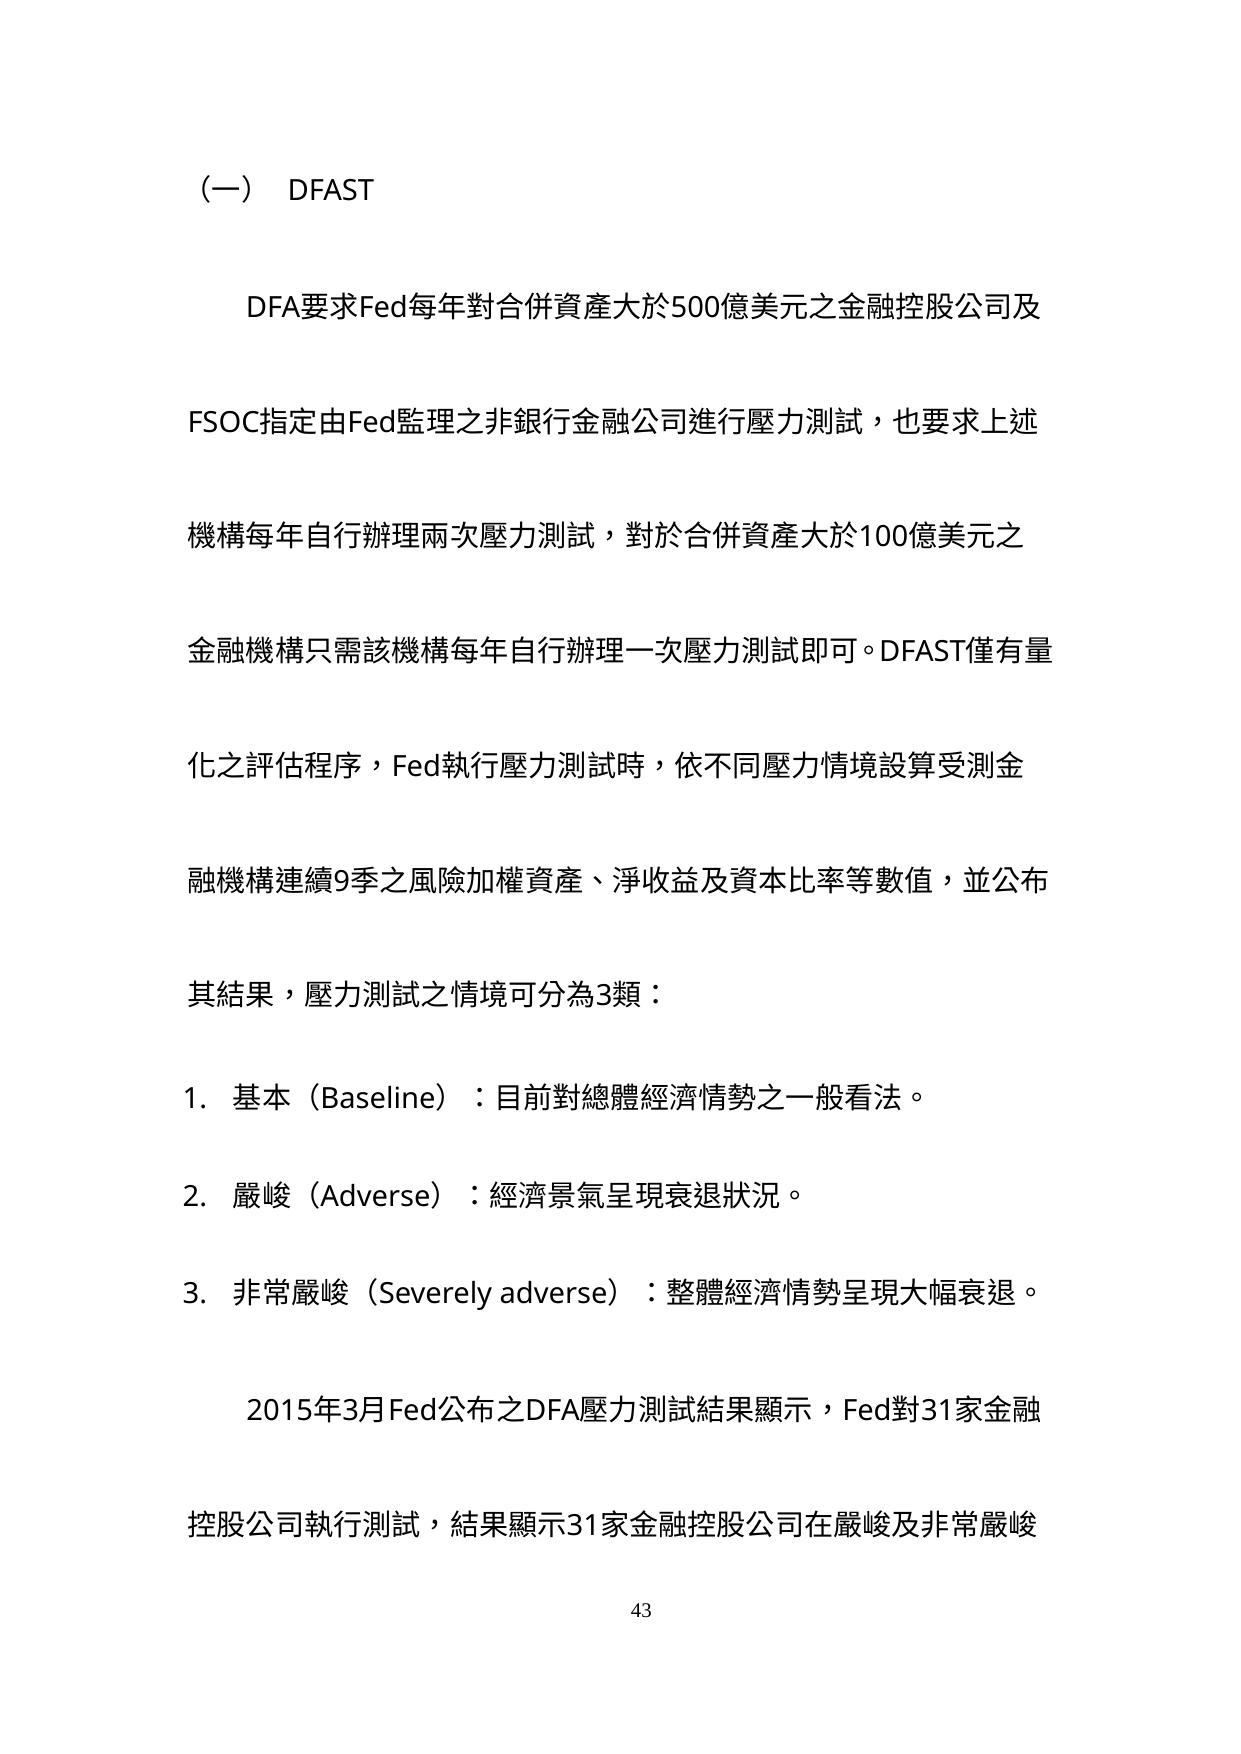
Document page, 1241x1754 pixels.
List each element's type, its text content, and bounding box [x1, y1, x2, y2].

text DFA要求Fed每年對合併資產大於500億美元之金融控股公司及FSOC指定由Fed監理之非銀行金融公司進行壓力測試，也要求上述機構每年自行辦理兩次壓力測試，對於合併資產大於100億美元之金融機構只需該機構每年自行辦理一次壓力測試即可。DFAST僅有量化之評估程序，Fed執行壓力測試時，依不同壓力情境設算受測金融機構連續9季之風險加權資產、淨收益及資本比率等數值，並公布其結果，壓力測試之情境可分為3類： [187, 267, 1053, 1031]
list 基本（Baseline）：目前對總體經濟情勢之一般看法。 [182, 1058, 1053, 1134]
list 嚴峻（Adverse）：經濟景氣呈現衰退狀況。 [182, 1155, 1053, 1232]
list 非常嚴峻（Severely adverse）：整體經濟情勢呈現大幅衰退。 [182, 1253, 1053, 1329]
text 2015年3月Fed公布之DFA壓力測試結果顯示，Fed對31家金融控股公司執行測試，結果顯示31家金融控股公司在嚴峻及非常嚴峻 [187, 1369, 1053, 1561]
list DFAST [182, 150, 1053, 226]
